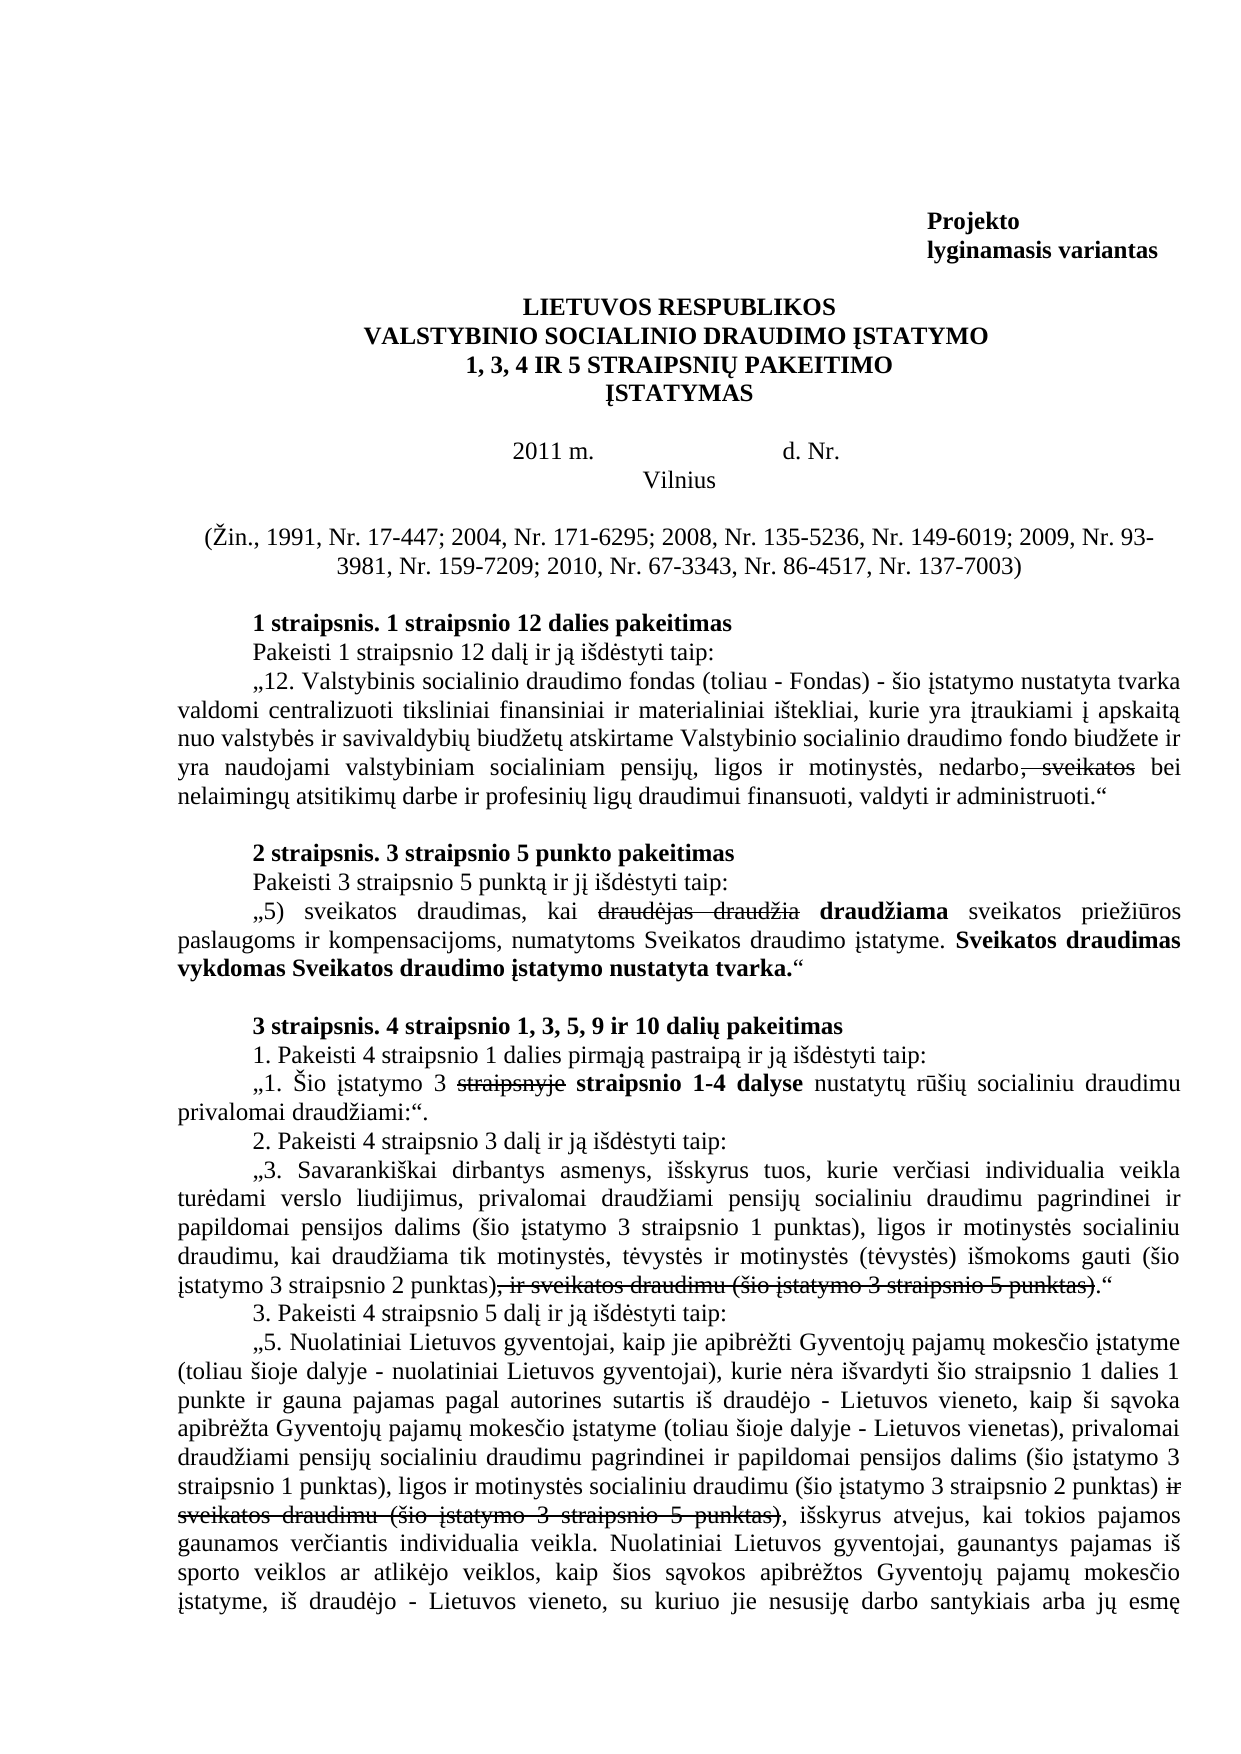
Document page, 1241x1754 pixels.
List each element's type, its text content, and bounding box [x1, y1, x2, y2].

table_header [177, 206, 911, 263]
text Pakeisti 3 straipsnio 5 punktą ir jį išdėstyti taip: [177, 867, 1181, 896]
text 1, 3, 4 IR 5 STRAIPSNIŲ PAKEITIMO [177, 350, 1181, 378]
text „12. Valstybinis socialinio draudimo fondas (toliau - Fondas) - šio įstatymo nustatyta tvarka valdomi centralizuoti tiksliniai finansiniai ir materialiniai ištekliai, kurie yra įtraukiami į apskaitą nuo valstybės ir savivaldybių biudžetų atskirtame Valstybinio socialinio draudimo fondo biudžete ir yra naudojami valstybiniam socialiniam pensijų, ligos ir motinystės, nedarbo, sveikatos bei nelaimingų atsitikimų darbe ir profesinių ligų draudimui finansuoti, valdyti ir administruoti.“ [177, 666, 1181, 810]
table_header Projekto lyginamasis variantas [911, 206, 1193, 263]
text „1. Šio įstatymo 3 straipsnyje straipsnio 1-4 dalyse nustatytų rūšių socialiniu draudimu privalomai draudžiami:“. [177, 1068, 1181, 1126]
text (Žin., 1991, Nr. 17-447; 2004, Nr. 171-6295; 2008, Nr. 135-5236, Nr. 149-6019; 2009, Nr. 93-3981, Nr. 159-7209; 2010, Nr. 67-3343, Nr. 86-4517, Nr. 137-7003) [177, 522, 1181, 580]
text VALSTYBINIO SOCIALINIO DRAUDIMO ĮSTATYMO [177, 321, 1181, 350]
text Vilnius [177, 465, 1181, 493]
text 2. Pakeisti 4 straipsnio 3 dalį ir ją išdėstyti taip: [177, 1126, 1181, 1155]
text „3. Savarankiškai dirbantys asmenys, išskyrus tuos, kurie verčiasi individualia veikla turėdami verslo liudijimus, privalomai draudžiami pensijų socialiniu draudimu pagrindinei ir papildomai pensijos dalims (šio įstatymo 3 straipsnio 1 punktas), ligos ir motinystės socialiniu draudimu, kai draudžiama tik motinystės, tėvystės ir motinystės (tėvystės) išmokoms gauti (šio įstatymo 3 straipsnio 2 punktas), ir sveikatos draudimu (šio įstatymo 3 straipsnio 5 punktas).“ [177, 1155, 1181, 1298]
text 1 straipsnis. 1 straipsnio 12 dalies pakeitimas [177, 608, 1181, 637]
text 3. Pakeisti 4 straipsnio 5 dalį ir ją išdėstyti taip: [177, 1298, 1181, 1327]
text Pakeisti 1 straipsnio 12 dalį ir ją išdėstyti taip: [177, 637, 1181, 666]
text ĮSTATYMAS [177, 378, 1181, 407]
text 2011 m. d. Nr. [177, 436, 1181, 465]
text „5. Nuolatiniai Lietuvos gyventojai, kaip jie apibrėžti Gyventojų pajamų mokesčio įstatyme (toliau šioje dalyje - nuolatiniai Lietuvos gyventojai), kurie nėra išvardyti šio straipsnio 1 dalies 1 punkte ir gauna pajamas pagal autorines sutartis iš draudėjo - Lietuvos vieneto, kaip ši sąvoka apibrėžta Gyventojų pajamų mokesčio įstatyme (toliau šioje dalyje - Lietuvos vienetas), privalomai draudžiami pensijų socialiniu draudimu pagrindinei ir papildomai pensijos dalims (šio įstatymo 3 straipsnio 1 punktas), ligos ir motinystės socialiniu draudimu (šio įstatymo 3 straipsnio 2 punktas) ir sveikatos draudimu (šio įstatymo 3 straipsnio 5 punktas), išskyrus atvejus, kai tokios pajamos gaunamos verčiantis individualia veikla. Nuolatiniai Lietuvos gyventojai, gaunantys pajamas iš sporto veiklos ar atlikėjo veiklos, kaip šios sąvokos apibrėžtos Gyventojų pajamų mokesčio įstatyme, iš draudėjo - Lietuvos vieneto, su kuriuo jie nesusiję darbo santykiais arba jų esmę [177, 1327, 1181, 1615]
text 3 straipsnis. 4 straipsnio 1, 3, 5, 9 ir 10 dalių pakeitimas [177, 1011, 1181, 1040]
text 2 straipsnis. 3 straipsnio 5 punkto pakeitimas [177, 838, 1181, 867]
text 1. Pakeisti 4 straipsnio 1 dalies pirmąją pastraipą ir ją išdėstyti taip: [177, 1040, 1181, 1068]
text LIETUVOS RESPUBLIKOS [177, 292, 1181, 321]
text „5) sveikatos draudimas, kai draudėjas draudžia draudžiama sveikatos priežiūros paslaugoms ir kompensacijoms, numatytoms Sveikatos draudimo įstatyme. Sveikatos draudimas vykdomas Sveikatos draudimo įstatymo nustatyta tvarka.“ [177, 896, 1181, 982]
